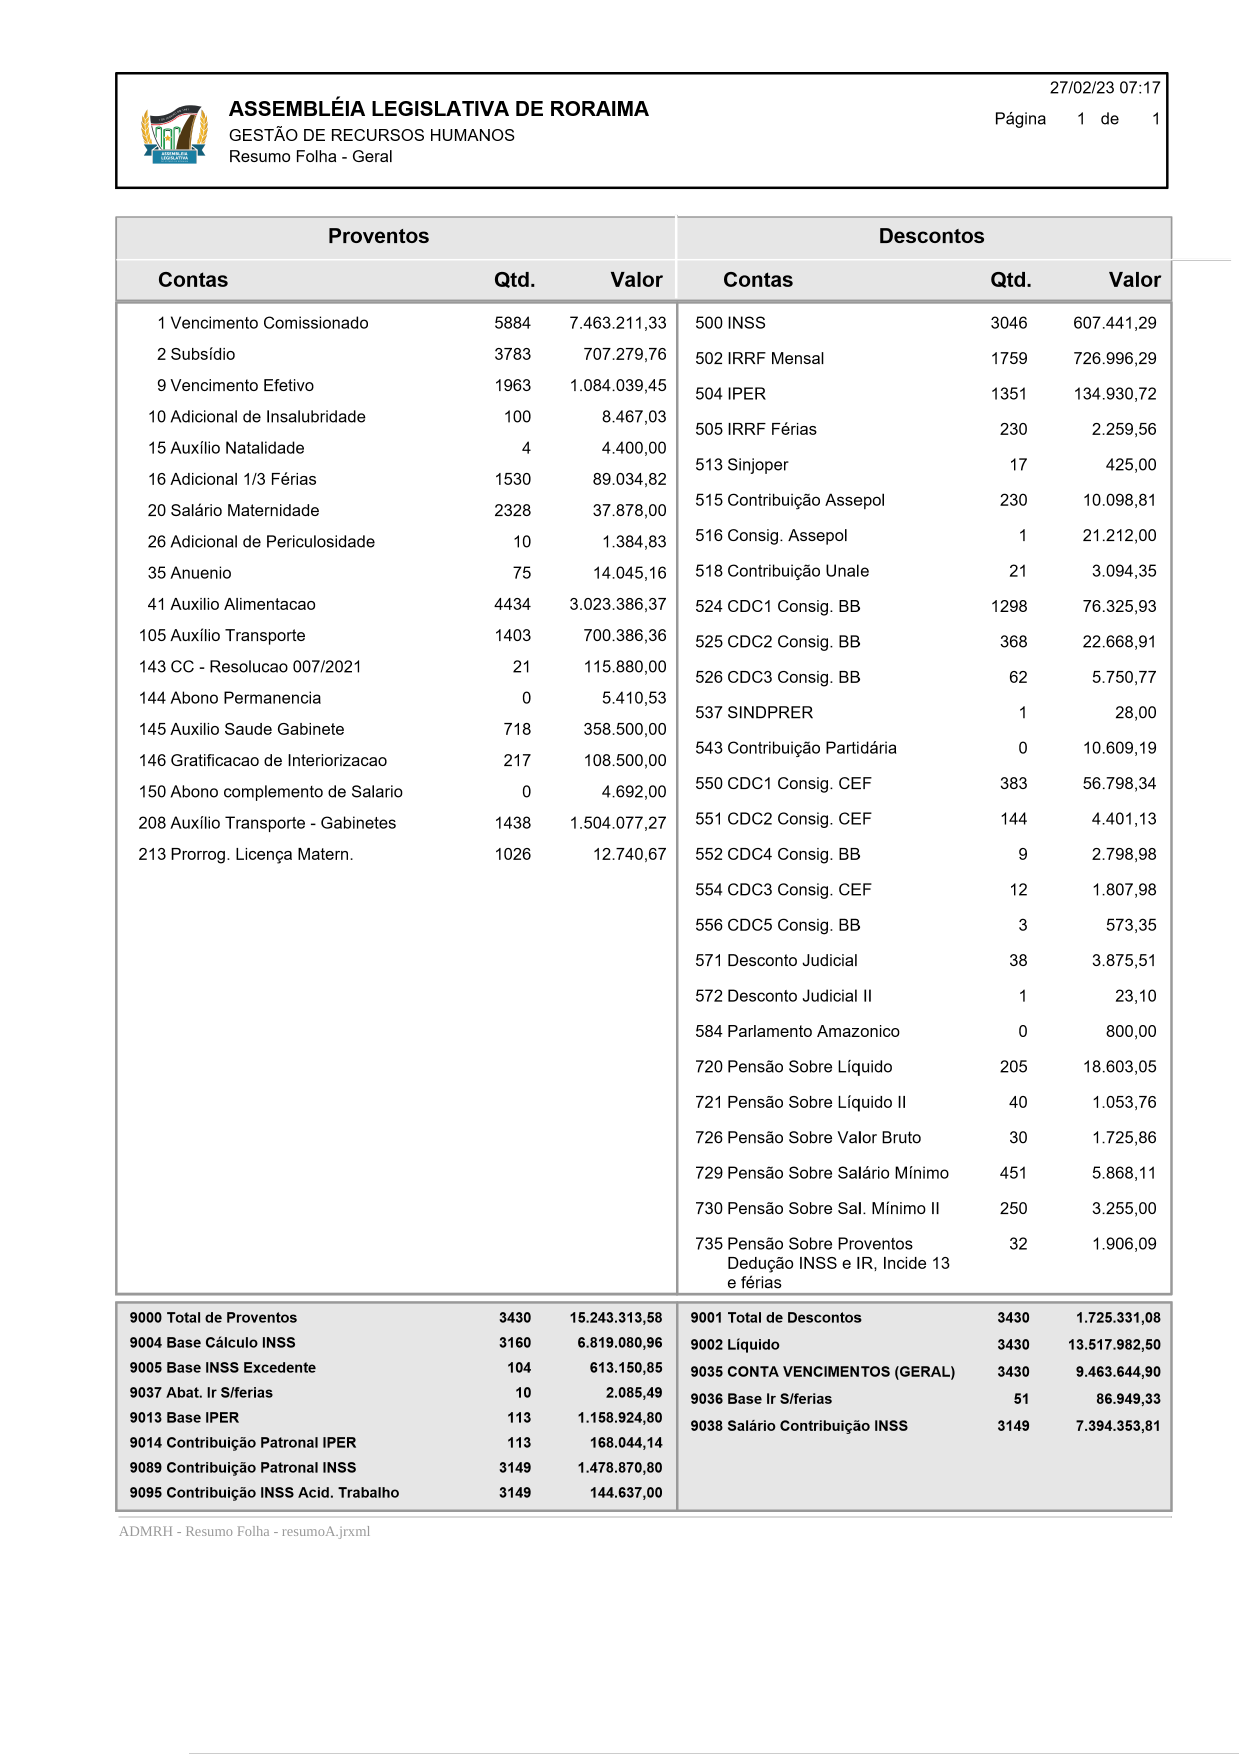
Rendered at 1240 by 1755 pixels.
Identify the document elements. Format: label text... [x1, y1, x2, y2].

text ADMRH - Resumo Folha - resumoA.jrxml [119, 1522, 1089, 1539]
